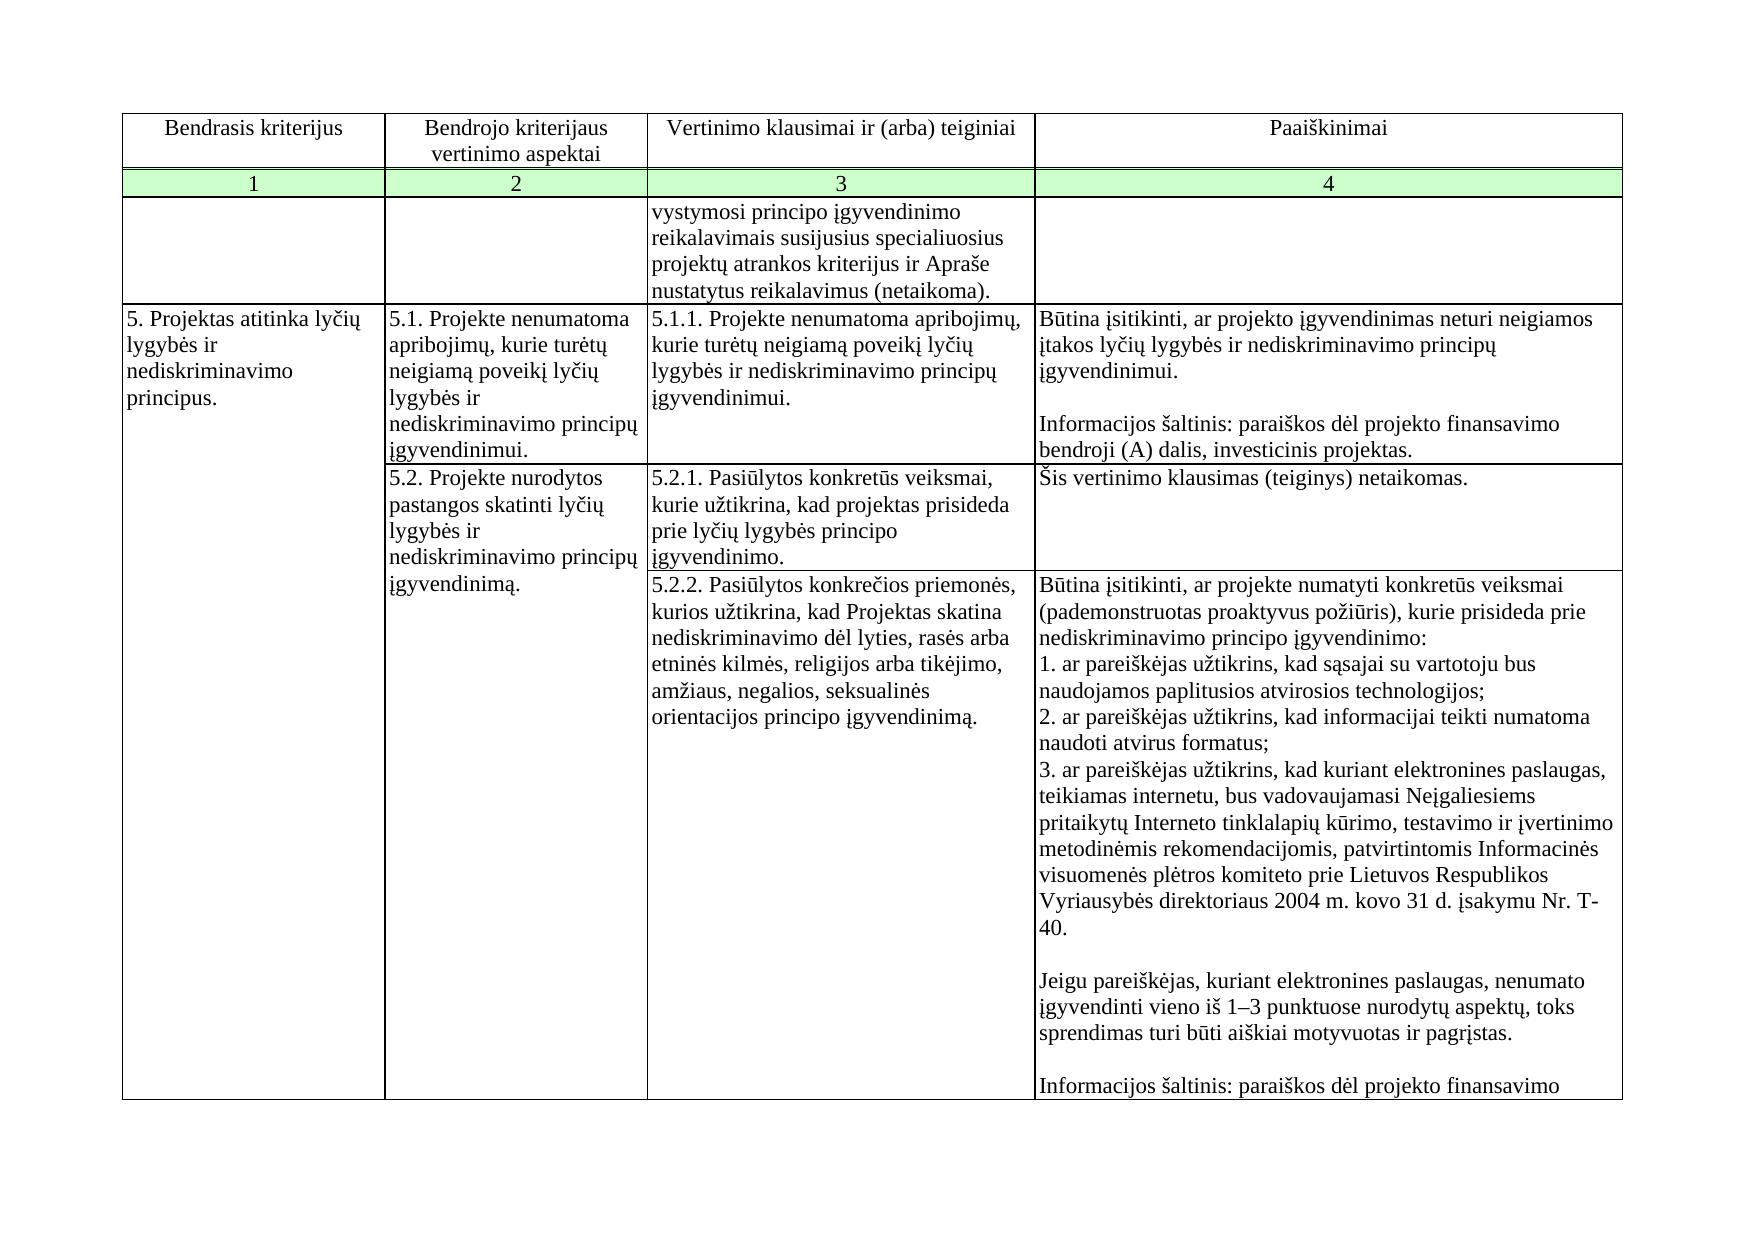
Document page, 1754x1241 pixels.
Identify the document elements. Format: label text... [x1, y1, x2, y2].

table_cell 5.2. Projekte nurodytos pastangos skatinti lyčių lygybės ir nediskriminavimo principų įgyvendinimą. [386, 465, 647, 1098]
table_header Bendrojo kriterijaus vertinimo aspektai [386, 114, 647, 167]
table_cell 4 [1036, 170, 1622, 196]
table_header Bendrasis kriterijus [123, 114, 384, 167]
table_cell 5. Projektas atitinka lyčių lygybės ir nediskriminavimo principus. [123, 305, 384, 1098]
table_cell 2 [386, 170, 647, 196]
table_cell 5.2.1. Pasiūlytos konkretūs veiksmai, kurie užtikrina, kad projektas prisideda prie lyčių lygybės principo įgyvendinimo. [648, 465, 1034, 570]
table_header Vertinimo klausimai ir (arba) teiginiai [648, 114, 1034, 167]
table_cell [1036, 198, 1622, 303]
table_cell vystymosi principo įgyvendinimo reikalavimais susijusius specialiuosius projektų atrankos kriterijus ir Apraše nustatytus reikalavimus (netaikoma). [648, 198, 1034, 303]
table_cell 5.1. Projekte nenumatoma apribojimų, kurie turėtų neigiamą poveikį lyčių lygybės ir nediskriminavimo principų įgyvendinimui. [386, 305, 647, 463]
table_cell 3 [648, 170, 1034, 196]
table_cell 5.1.1. Projekte nenumatoma apribojimų, kurie turėtų neigiamą poveikį lyčių lygybės ir nediskriminavimo principų įgyvendinimui. [648, 305, 1034, 463]
table_cell Šis vertinimo klausimas (teiginys) netaikomas. [1036, 465, 1622, 570]
table_cell 5.2.2. Pasiūlytos konkrečios priemonės, kurios užtikrina, kad Projektas skatina nediskriminavimo dėl lyties, rasės arba etninės kilmės, religijos arba tikėjimo, amžiaus, negalios, seksualinės orientacijos principo įgyvendinimą. [648, 571, 1034, 1098]
table_cell [123, 198, 384, 303]
table_cell Būtina įsitikinti, ar projekto įgyvendinimas neturi neigiamos įtakos lyčių lygybės ir nediskriminavimo principų įgyvendinimui. Informacijos šaltinis: paraiškos dėl projekto finansavimo bendroji (A) dalis, investicinis projektas. [1036, 305, 1622, 463]
table_cell [386, 198, 647, 303]
table_cell Būtina įsitikinti, ar projekte numatyti konkretūs veiksmai (pademonstruotas proaktyvus požiūris), kurie prisideda prie nediskriminavimo principo įgyvendinimo: 1. ar pareiškėjas užtikrins, kad sąsajai su vartotoju bus naudojamos paplitusios atvirosios technologijos; 2. ar pareiškėjas užtikrins, kad informacijai teikti numatoma naudoti atvirus formatus; 3. ar pareiškėjas užtikrins, kad kuriant elektronines paslaugas, teikiamas internetu, bus vadovaujamasi Neįgaliesiems pritaikytų Interneto tinklalapių kūrimo, testavimo ir įvertinimo metodinėmis rekomendacijomis, patvirtintomis Informacinės visuomenės plėtros komiteto prie Lietuvos Respublikos Vyriausybės direktoriaus 2004 m. kovo 31 d. įsakymu Nr. T-40. Jeigu pareiškėjas, kuriant elektronines paslaugas, nenumato įgyvendinti vieno iš 1–3 punktuose nurodytų aspektų, toks sprendimas turi būti aiškiai motyvuotas ir pagrįstas. Informacijos šaltinis: paraiškos dėl projekto finansavimo [1036, 571, 1622, 1098]
table_header Paaiškinimai [1036, 114, 1622, 167]
table_cell 1 [123, 170, 384, 196]
